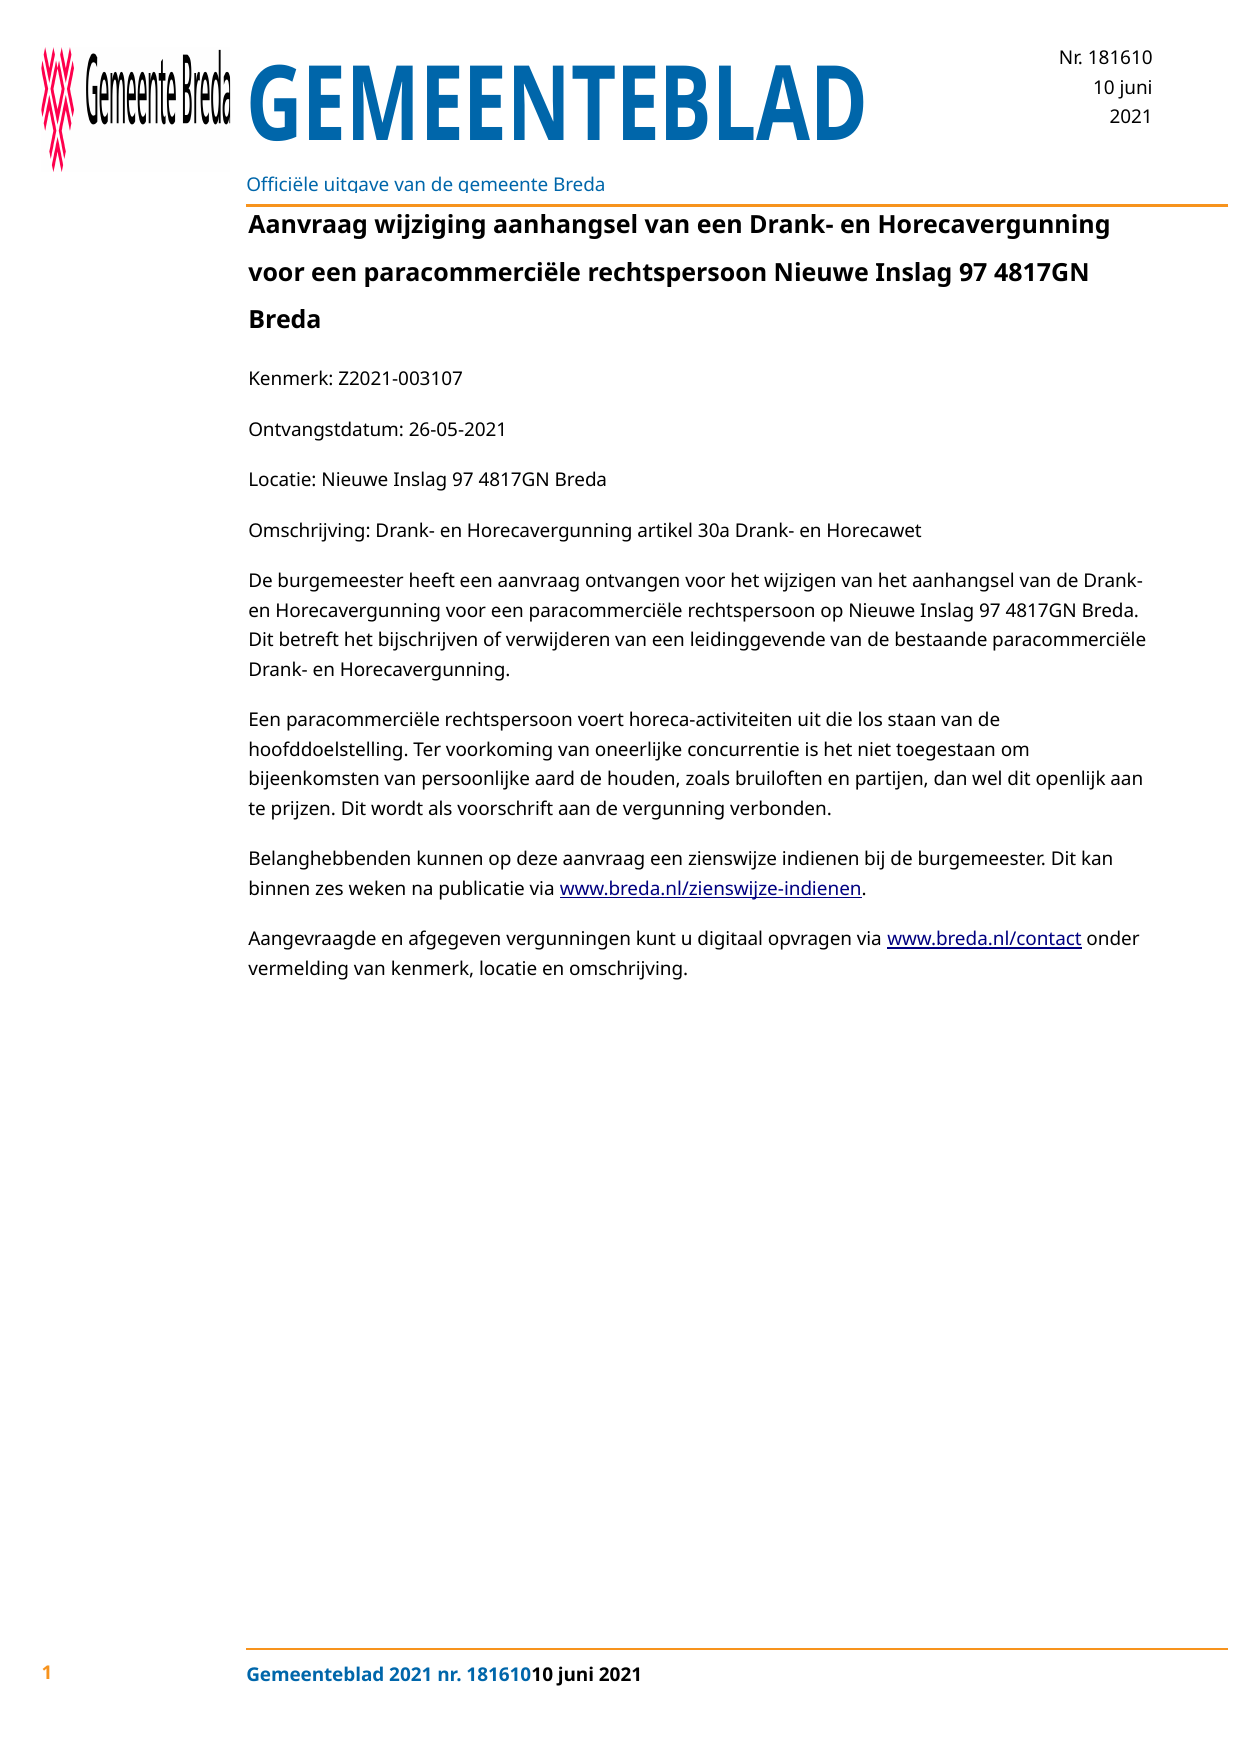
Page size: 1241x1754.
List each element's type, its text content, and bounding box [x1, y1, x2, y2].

text Een paracommerciële rechtspersoon voert horeca-activiteiten uit die los staan van de hoofddoelstelling. Ter voorkoming van oneerlijke concurrentie is het niet toegestaan om bijeenkomsten van persoonlijke aard de houden, zoals bruiloften en partijen, dan wel dit openlijk aan te prijzen. Dit wordt als voorschrift aan de vergunning verbonden. [248, 706, 1152, 821]
picture [41, 47, 231, 172]
text Aangevraagde en afgegeven vergunningen kunt u digitaal opvragen via www.breda.nl/contact onder vermelding van kenmerk, locatie en omschrijving. [248, 926, 1152, 981]
text Kenmerk: Z2021-003107 [248, 366, 1152, 391]
text Belanghebbenden kunnen op deze aanvraag een zienswijze indienen bij de burgemeester. Dit kan binnen zes weken na publicatie via www.breda.nl/zienswijze-indienen. [248, 846, 1152, 901]
text Aanvraag wijziging aanhangsel van een Drank- en Horecavergunning voor een paracommerciële rechtspersoon Nieuwe Inslag 97 4817GN Breda [248, 207, 1152, 336]
text De burgemeester heeft een aanvraag ontvangen voor het wijzigen van het aanhangsel van de Drank- en Horecavergunning voor een paracommerciële rechtspersoon op Nieuwe Inslag 97 4817GN Breda. Dit betreft het bijschrijven of verwijderen van een leidinggevende van de bestaande paracommerciële Drank- en Horecavergunning. [248, 567, 1152, 682]
text Omschrijving: Drank- en Horecavergunning artikel 30a Drank- en Horecawet [248, 517, 1152, 542]
text Locatie: Nieuwe Inslag 97 4817GN Breda [248, 466, 1152, 492]
text Ontvangstdatum: 26-05-2021 [248, 416, 1152, 442]
